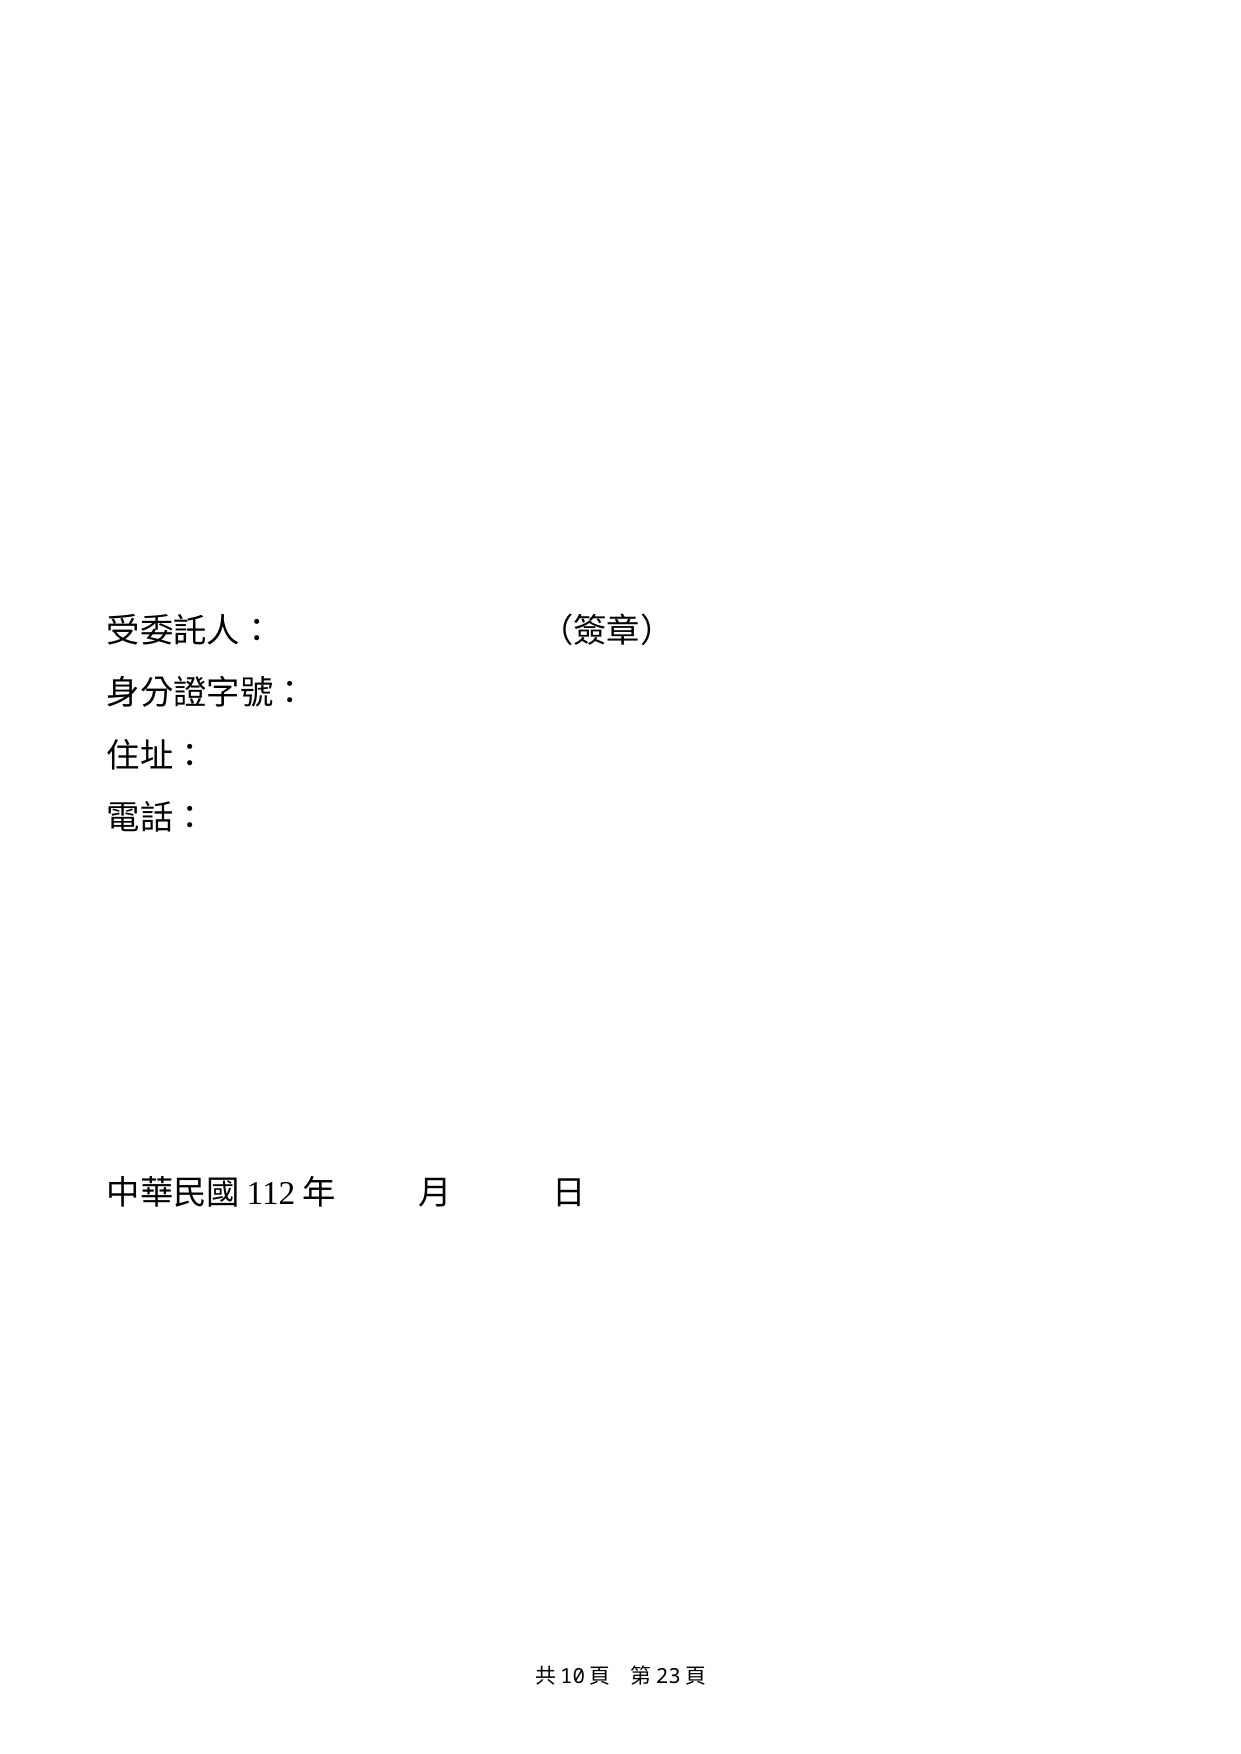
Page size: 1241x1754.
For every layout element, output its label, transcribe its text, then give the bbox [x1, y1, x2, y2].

text 中華民國112年 月 日 [106, 1148, 1134, 1211]
text 受委託人： （簽章） [106, 586, 1134, 648]
text 住址： [106, 711, 1134, 773]
text 電話： [106, 773, 1134, 836]
text 身分證字號： [106, 648, 1134, 711]
